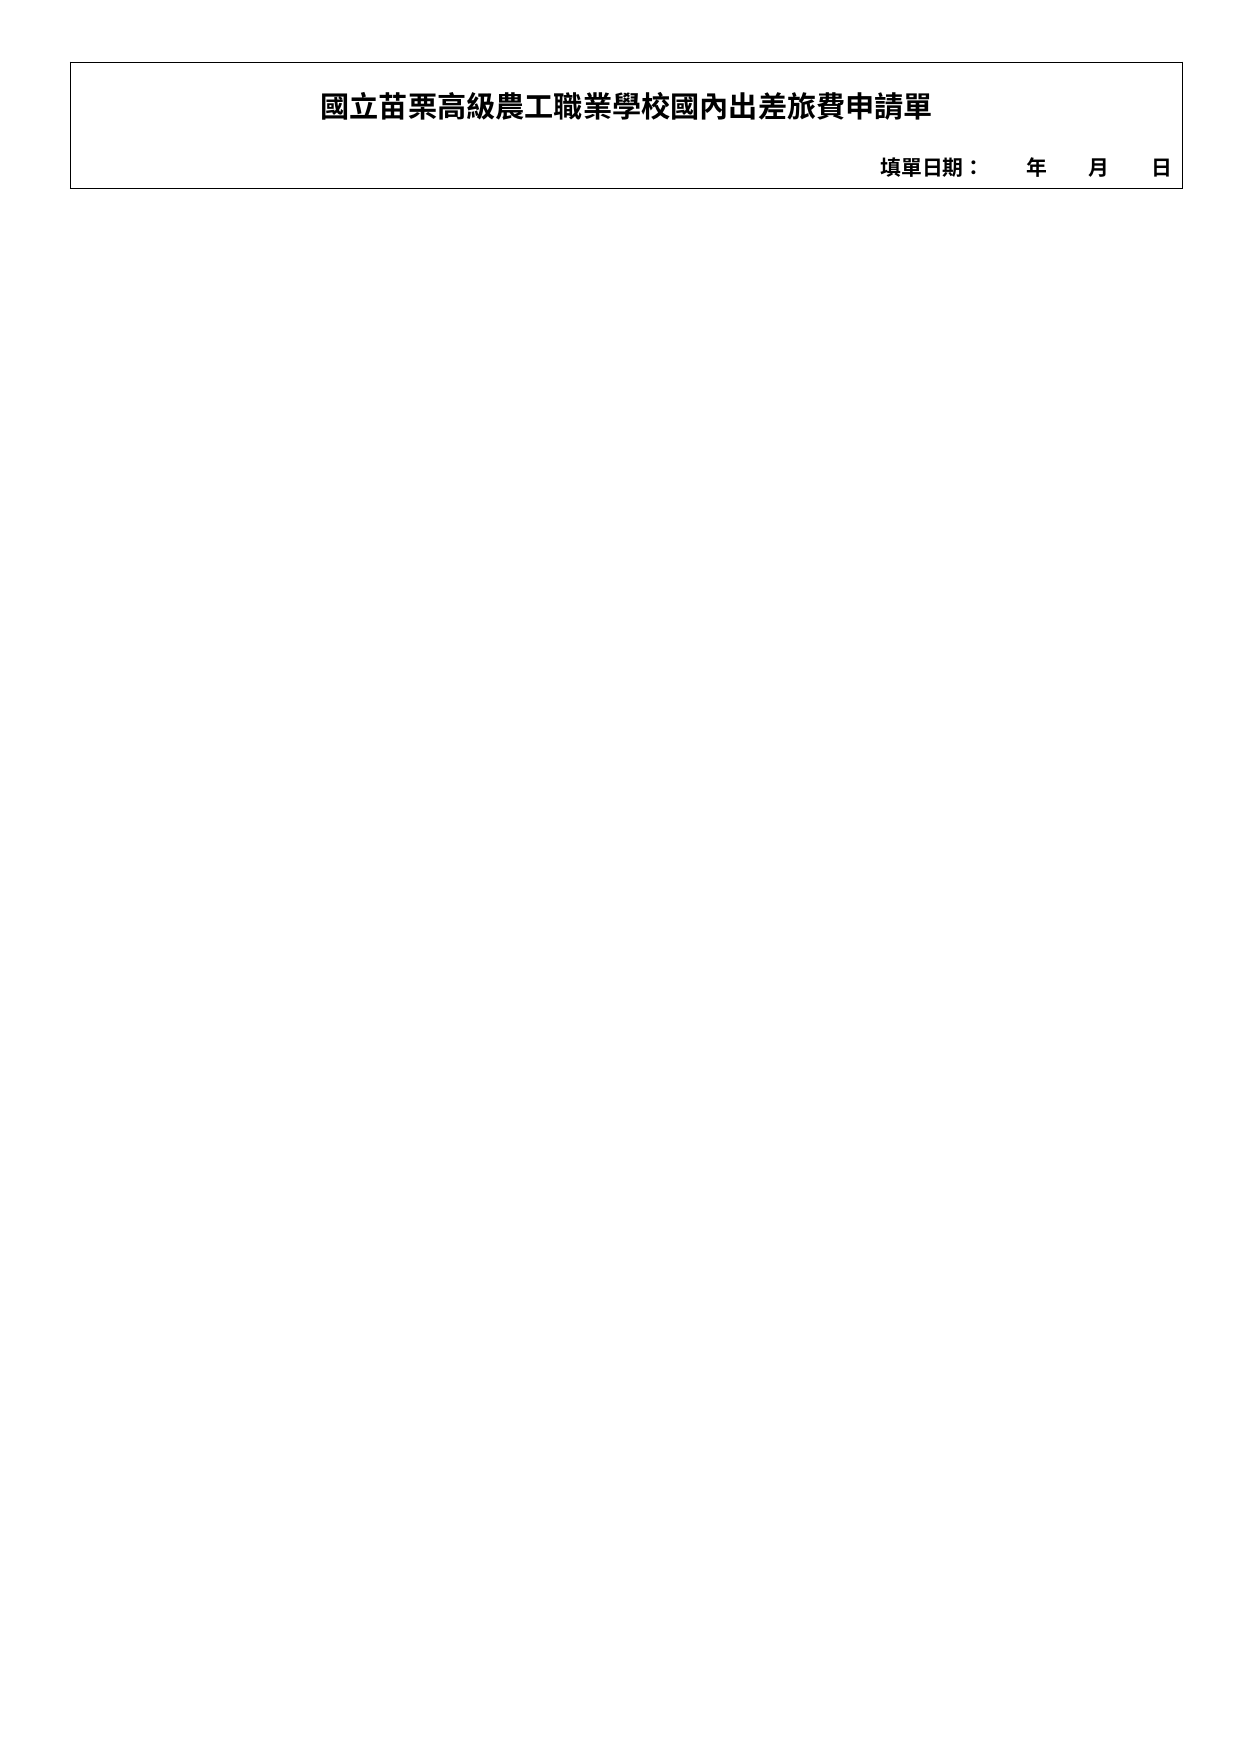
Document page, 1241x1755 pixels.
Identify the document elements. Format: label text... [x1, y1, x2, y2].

table_header 國立苗栗高級農工職業學校國內出差旅費申請單 填單日期： 年 月 日 [71, 63, 1182, 188]
